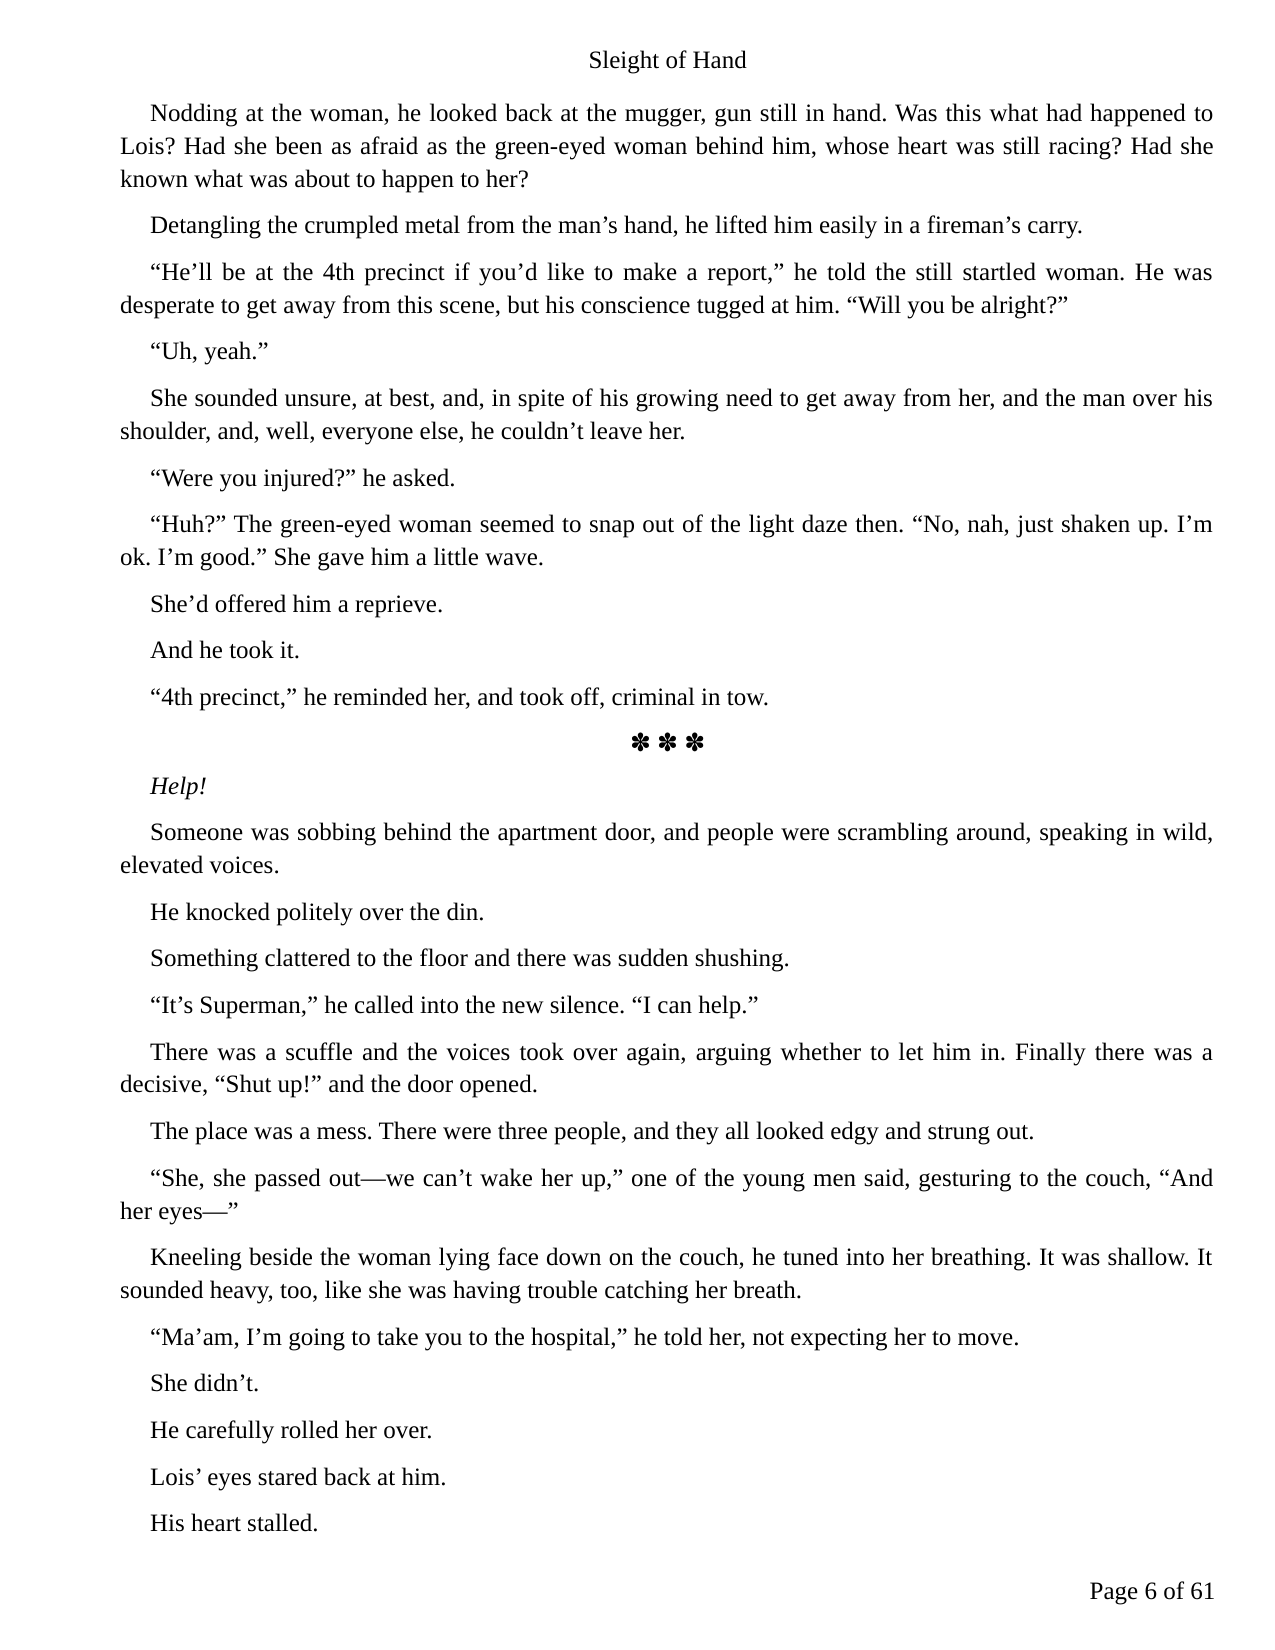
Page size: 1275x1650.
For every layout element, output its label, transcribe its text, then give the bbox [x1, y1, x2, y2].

text She’d offered him a reprieve. [120, 589, 1215, 617]
text “Huh?” The green-eyed woman seemed to snap out of the light daze then. “No, nah, just shaken up. I’m ok. I’m good.” She gave him a little wave. [120, 509, 1215, 571]
text She didn’t. [120, 1368, 1215, 1397]
text “Were you injured?” he asked. [120, 463, 1215, 491]
text ✽ ✽ ✽ [120, 728, 1215, 757]
text He carefully rolled her over. [120, 1415, 1215, 1444]
text “Uh, yeah.” [120, 336, 1215, 365]
text “Ma’am, I’m going to take you to the hospital,” he told her, not expecting her to move. [120, 1322, 1215, 1351]
text Help! [120, 771, 1215, 799]
text “He’ll be at the 4th precinct if you’d like to make a report,” he told the still startled woman. He was desperate to get away from this scene, but his conscience tugged at him. “Will you be alright?” [120, 257, 1215, 319]
text Lois’ eyes stared back at him. [120, 1462, 1215, 1490]
text His heart stalled. [120, 1508, 1215, 1537]
text Nodding at the woman, he looked back at the mugger, gun still in hand. Was this what had happened to Lois? Had she been as afraid as the green-eyed woman behind him, whose heart was still racing? Had she known what was about to happen to her? [120, 98, 1215, 192]
text And he took it. [120, 635, 1215, 664]
text Kneeling beside the woman lying face down on the couch, he tuned into her breathing. It was shallow. It sounded heavy, too, like she was having trouble catching her breath. [120, 1242, 1215, 1304]
text There was a scuffle and the voices took over again, arguing whether to let him in. Finally there was a decisive, “Shut up!” and the door opened. [120, 1037, 1215, 1098]
text The place was a mess. There were three people, and they all looked edgy and strung out. [120, 1116, 1215, 1145]
text “She, she passed out—we can’t wake her up,” one of the young men said, gesturing to the couch, “And her eyes—” [120, 1163, 1215, 1224]
text He knocked politely over the din. [120, 897, 1215, 926]
text “It’s Superman,” he called into the new silence. “I can help.” [120, 990, 1215, 1019]
text “4th precinct,” he reminded her, and took off, criminal in tow. [120, 682, 1215, 711]
text Detangling the crumpled metal from the man’s hand, he lifted him easily in a fireman’s carry. [120, 210, 1215, 239]
text Someone was sobbing behind the apartment door, and people were scrambling around, speaking in wild, elevated voices. [120, 817, 1215, 879]
text Something clattered to the floor and there was sudden shushing. [120, 943, 1215, 972]
text She sounded unsure, at best, and, in spite of his growing need to get away from her, and the man over his shoulder, and, well, everyone else, he couldn’t leave her. [120, 383, 1215, 445]
